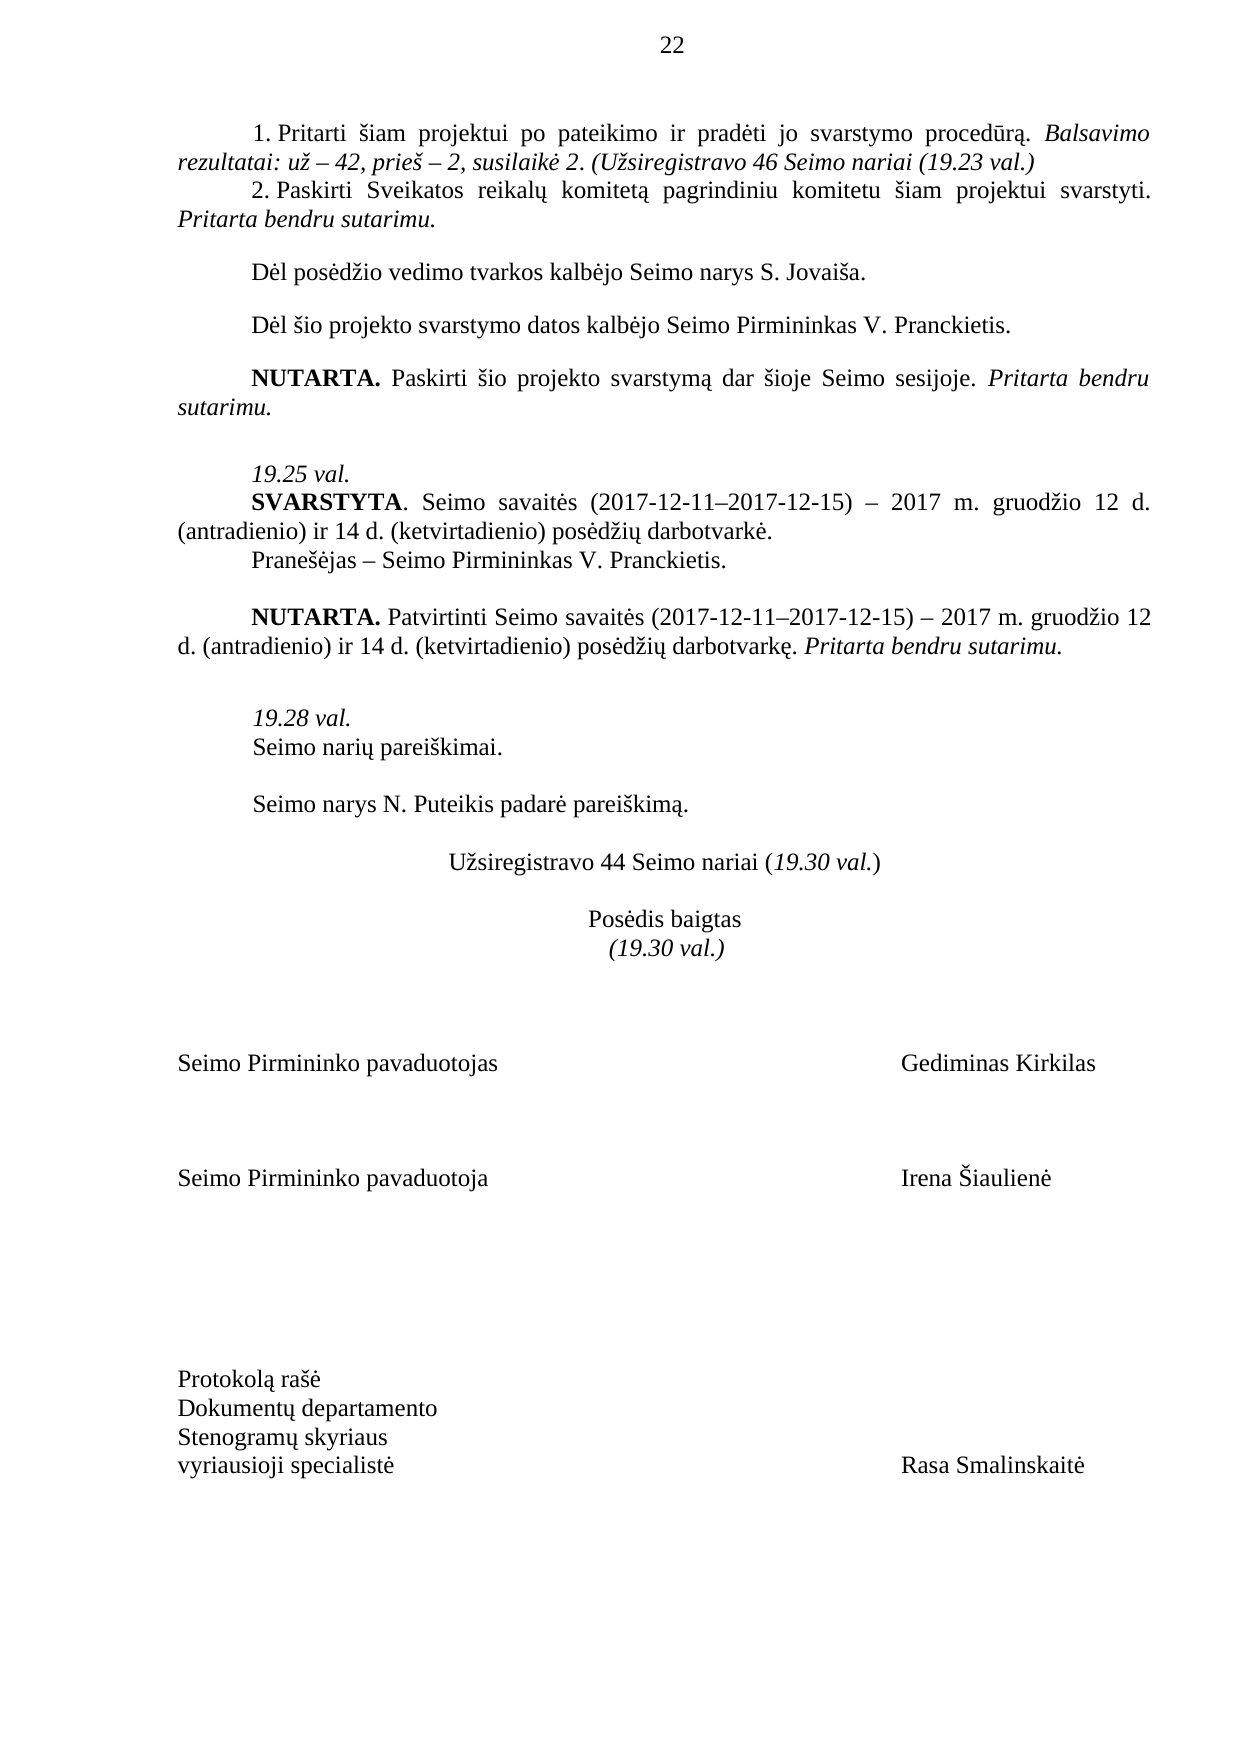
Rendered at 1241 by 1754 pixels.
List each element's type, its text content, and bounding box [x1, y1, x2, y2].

text NUTARTA. Patvirtinti Seimo savaitės (2017-12-11–2017-12-15) – 2017 m. gruodžio 12 d. (antradienio) ir 14 d. (ketvirtadienio) posėdžių darbotvarkę. Pritarta bendru sutarimu. [177, 602, 1152, 660]
text Užsiregistravo 44 Seimo nariai (19.30 val.) [177, 847, 1152, 876]
text Protokolą rašė [177, 1364, 1152, 1393]
text Dėl šio projekto svarstymo datos kalbėjo Seimo Pirmininkas V. Pranckietis. [177, 310, 1152, 339]
text SVARSTYTA. Seimo savaitės (2017-12-11–2017-12-15) – 2017 m. gruodžio 12 d. (antradienio) ir 14 d. (ketvirtadienio) posėdžių darbotvarkė. [177, 487, 1152, 545]
text 2. Paskirti Sveikatos reikalų komitetą pagrindiniu komitetu šiam projektui svarstyti. Pritarta bendru sutarimu. [177, 176, 1152, 233]
text NUTARTA. Paskirti šio projekto svarstymą dar šioje Seimo sesijoje. Pritarta bendru sutarimu. [177, 363, 1152, 420]
text 1. Pritarti šiam projektui po pateikimo ir pradėti jo svarstymo procedūrą. Balsavimo rezultatai: už – 42, prieš – 2, susilaikė 2. (Užsiregistravo 46 Seimo nariai (19.23 val.) [177, 118, 1152, 176]
text 19.25 val. [177, 459, 1152, 487]
text Seimo narių pareiškimai. [177, 732, 1152, 761]
text Dėl posėdžio vedimo tvarkos kalbėjo Seimo narys S. Jovaiša. [177, 257, 1152, 286]
text vyriausioji specialistė Rasa Smalinskaitė [177, 1451, 1152, 1479]
text Dokumentų departamento [177, 1393, 1152, 1422]
text Seimo Pirmininko pavaduotojas Gediminas Kirkilas [177, 1048, 1152, 1077]
text Stenogramų skyriaus [177, 1422, 1152, 1451]
text Seimo Pirmininko pavaduotoja Irena Šiaulienė [177, 1163, 1152, 1192]
text Seimo narys N. Puteikis padarė pareiškimą. [177, 789, 1152, 818]
text 19.28 val. [177, 703, 1152, 732]
text (19.30 val.) [177, 933, 1152, 962]
text Posėdis baigtas [177, 904, 1152, 933]
text Pranešėjas – Seimo Pirmininkas V. Pranckietis. [177, 545, 1152, 574]
